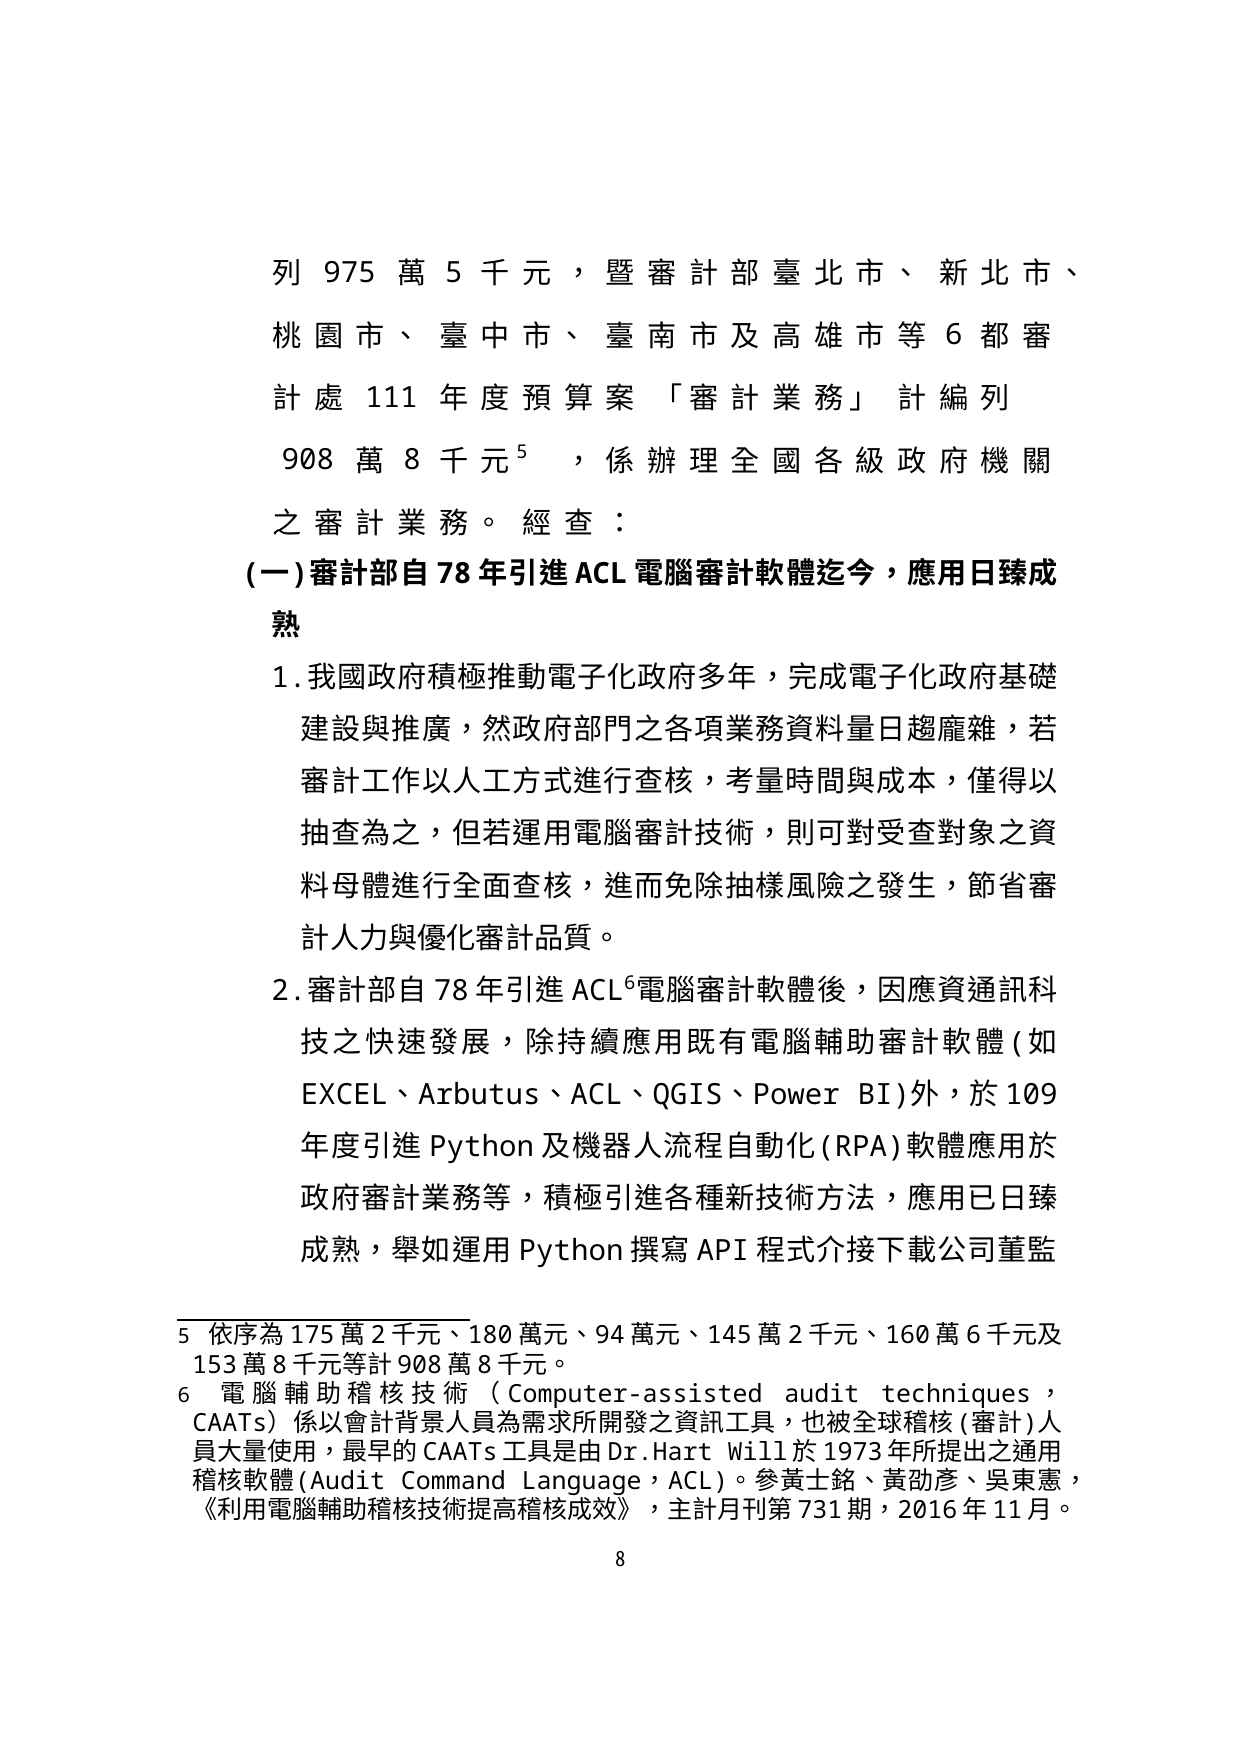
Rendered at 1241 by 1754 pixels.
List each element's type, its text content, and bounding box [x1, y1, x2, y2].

text 依序為175萬2千元、180萬元、94萬元、145萬2千元、160萬6千元及153萬8千元等計908萬8千元。 [177, 1321, 1063, 1379]
text 1.我國政府積極推動電子化政府多年，完成電子化政府基礎建設與推廣，然政府部門之各項業務資料量日趨龐雜，若審計工作以人工方式進行查核，考量時間與成本，僅得以抽查為之，但若運用電腦審計技術，則可對受查對象之資料母體進行全面查核，進而免除抽樣風險之發生，節省審計人力與優化審計品質。 [271, 646, 1058, 958]
text (一)審計部自78年引進ACL電腦審計軟體迄今，應用日臻成熟 [242, 542, 1058, 646]
text 審計部111年度預算案「中央政府審計」編列4,854萬6千元及「縣市地方審計」編列975萬5千元，暨審計部臺北市、新北市、桃園市、臺中市、臺南市及高雄市等6都審計處111年度預算案「審計業務」計編列908萬8千元，係辦理全國各級政府機關之審計業務。經查： [242, 229, 1058, 542]
text 2.審計部自78年引進ACL電腦審計軟體後，因應資通訊科技之快速發展，除持續應用既有電腦輔助審計軟體(如EXCEL、Arbutus、ACL、QGIS、Power BI)外，於109年度引進Python及機器人流程自動化(RPA)軟體應用於政府審計業務等，積極引進各種新技術方法，應用已日臻成熟，舉如運用Python撰寫API程式介接下載公司董監 [271, 958, 1058, 1271]
text 電腦輔助稽核技術（Computer-assisted audit techniques， CAATs）係以會計背景人員為需求所開發之資訊工具，也被全球稽核(審計)人員大量使用，最早的CAATs工具是由Dr.Hart Will於1973年所提出之通用稽核軟體(Audit Command Language，ACL)。參黃士銘、黃劭彥、吳東憲，《利用電腦輔助稽核技術提高稽核成效》，主計月刊第731期，2016年11月。 [177, 1379, 1063, 1525]
